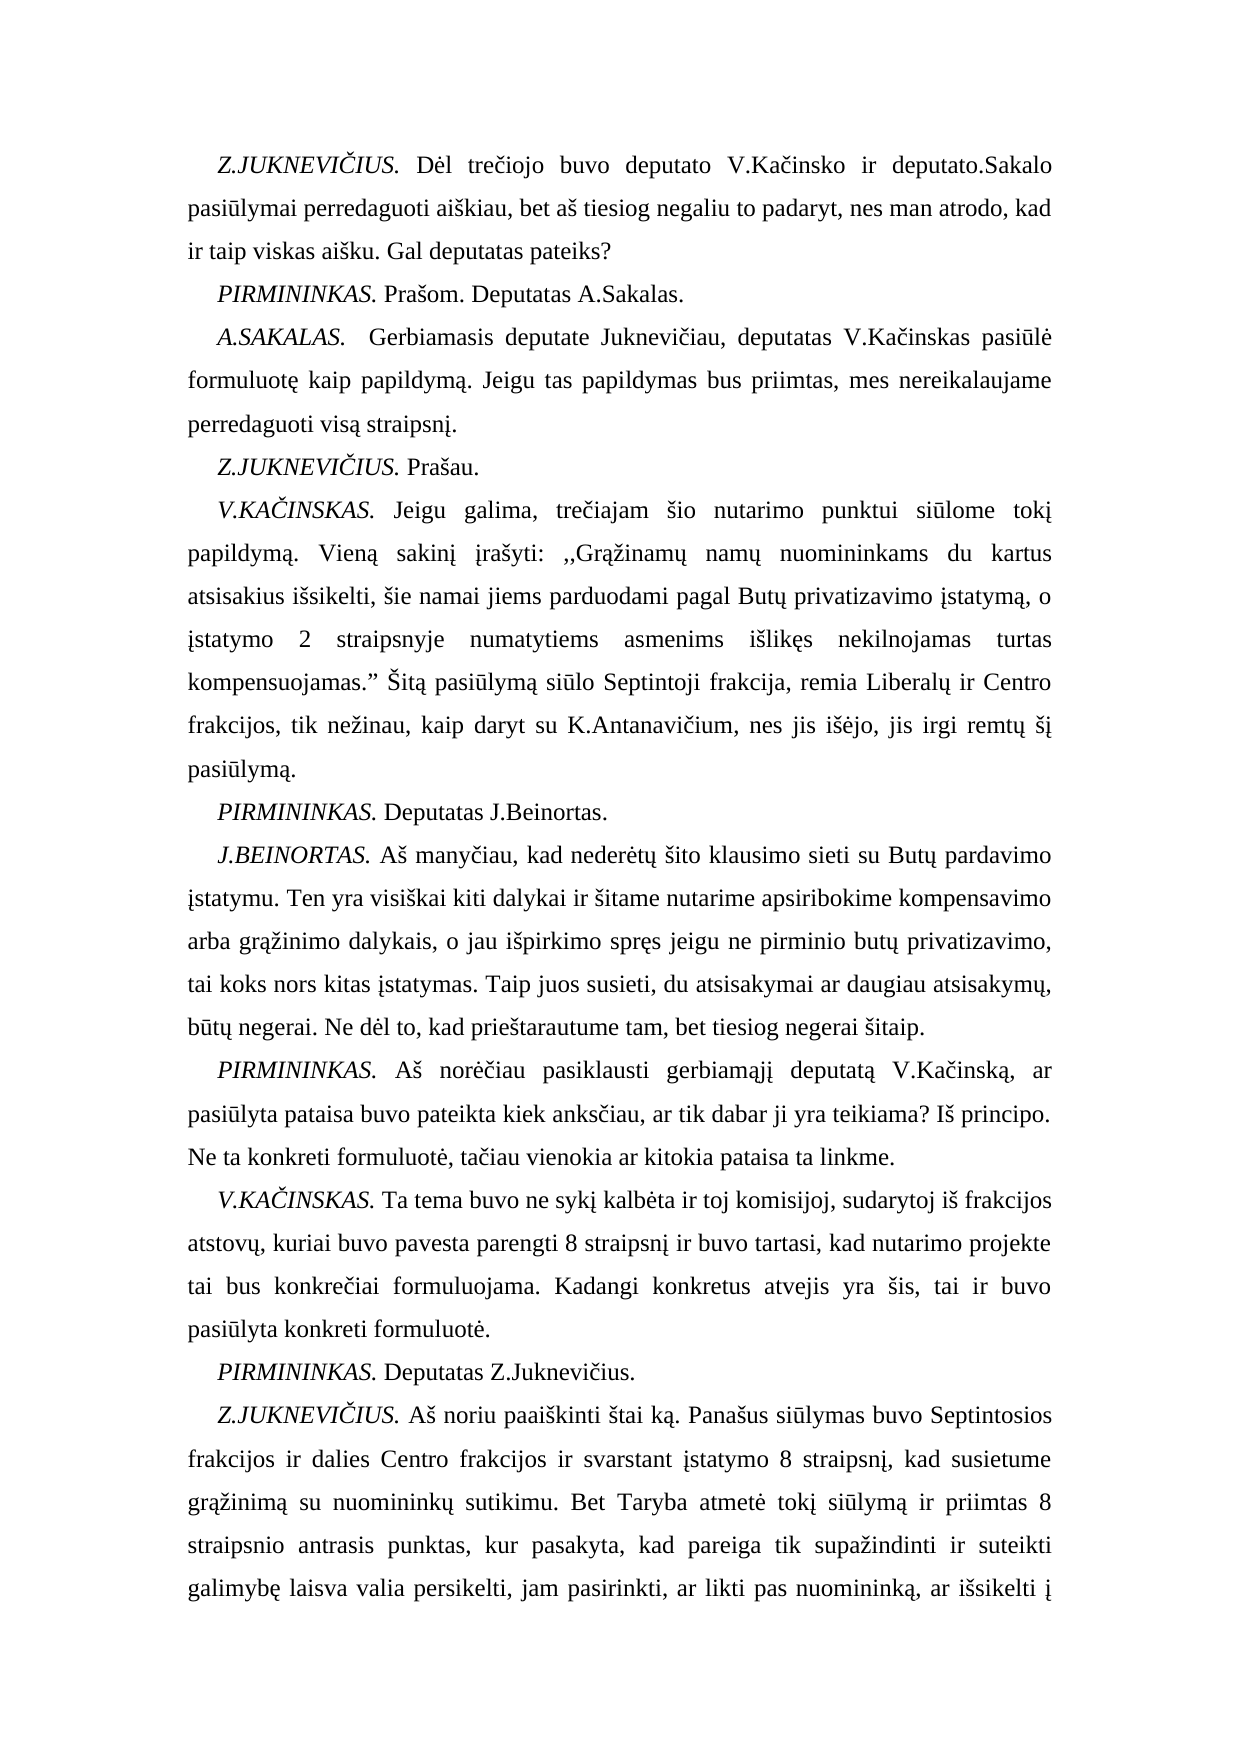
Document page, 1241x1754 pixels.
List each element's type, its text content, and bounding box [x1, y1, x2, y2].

text PIRMININKAS. Aš norėčiau pasiklausti gerbiamąjį deputatą V.Kačinską, ar pasiūlyta pataisa buvo pateikta kiek anksčiau, ar tik dabar ji yra teikiama? Iš principo. Ne ta konkreti formuluotė, tačiau vienokia ar kitokia pataisa ta linkme. [187, 1056, 1053, 1171]
text Z.JUKNEVIČIUS. Dėl trečiojo buvo deputato V.Kačinsko ir deputato.Sakalo pasiūlymai perredaguoti aiškiau, bet aš tiesiog negaliu to padaryt, nes man atrodo, kad ir taip viskas aišku. Gal deputatas pateiks? [187, 150, 1053, 265]
text PIRMININKAS. Deputatas Z.Juknevičius. [187, 1357, 1053, 1386]
text J.BEINORTAS. Aš manyčiau, kad nederėtų šito klausimo sieti su Butų pardavimo įstatymu. Ten yra visiškai kiti dalykai ir šitame nutarime apsiribokime kompensavimo arba grąžinimo dalykais, o jau išpirkimo spręs jeigu ne pirminio butų privatizavimo, tai koks nors kitas įstatymas. Taip juos susieti, du atsisakymai ar daugiau atsisakymų, būtų negerai. Ne dėl to, kad prieštarautume tam, bet tiesiog negerai šitaip. [187, 840, 1053, 1041]
text V.KAČINSKAS. Ta tema buvo ne sykį kalbėta ir toj komisijoj, sudarytoj iš frakcijos atstovų, kuriai buvo pavesta parengti 8 straipsnį ir buvo tartasi, kad nutarimo projekte tai bus konkrečiai formuluojama. Kadangi konkretus atvejis yra šis, tai ir buvo pasiūlyta konkreti formuluotė. [187, 1185, 1053, 1343]
text V.KAČINSKAS. Jeigu galima, trečiajam šio nutarimo punktui siūlome tokį papildymą. Vieną sakinį įrašyti: ,,Grąžinamų namų nuomininkams du kartus atsisakius išsikelti, šie namai jiems parduodami pagal Butų privatizavimo įstatymą, o įstatymo 2 straipsnyje numatytiems asmenims išlikęs nekilnojamas turtas kompensuojamas.” Šitą pasiūlymą siūlo Septintoji frakcija, remia Liberalų ir Centro frakcijos, tik nežinau, kaip daryt su K.Antanavičium, nes jis išėjo, jis irgi remtų šį pasiūlymą. [187, 495, 1053, 782]
text PIRMININKAS. Deputatas J.Beinortas. [187, 797, 1053, 826]
text PIRMININKAS. Prašom. Deputatas A.Sakalas. [187, 279, 1053, 308]
text Z.JUKNEVIČIUS. Prašau. [187, 452, 1053, 481]
text Z.JUKNEVIČIUS. Aš noriu paaiškinti štai ką. Panašus siūlymas buvo Septintosios frakcijos ir dalies Centro frakcijos ir svarstant įstatymo 8 straipsnį, kad susietume grąžinimą su nuomininkų sutikimu. Bet Taryba atmetė tokį siūlymą ir priimtas 8 straipsnio antrasis punktas, kur pasakyta, kad pareiga tik supažindinti ir suteikti galimybę laisva valia persikelti, jam pasirinkti, ar likti pas nuomininką, ar išsikelti į [187, 1401, 1053, 1602]
text A.SAKALAS. Gerbiamasis deputate Juknevičiau, deputatas V.Kačinskas pasiūlė formuluotę kaip papildymą. Jeigu tas papildymas bus priimtas, mes nereikalaujame perredaguoti visą straipsnį. [187, 322, 1053, 437]
